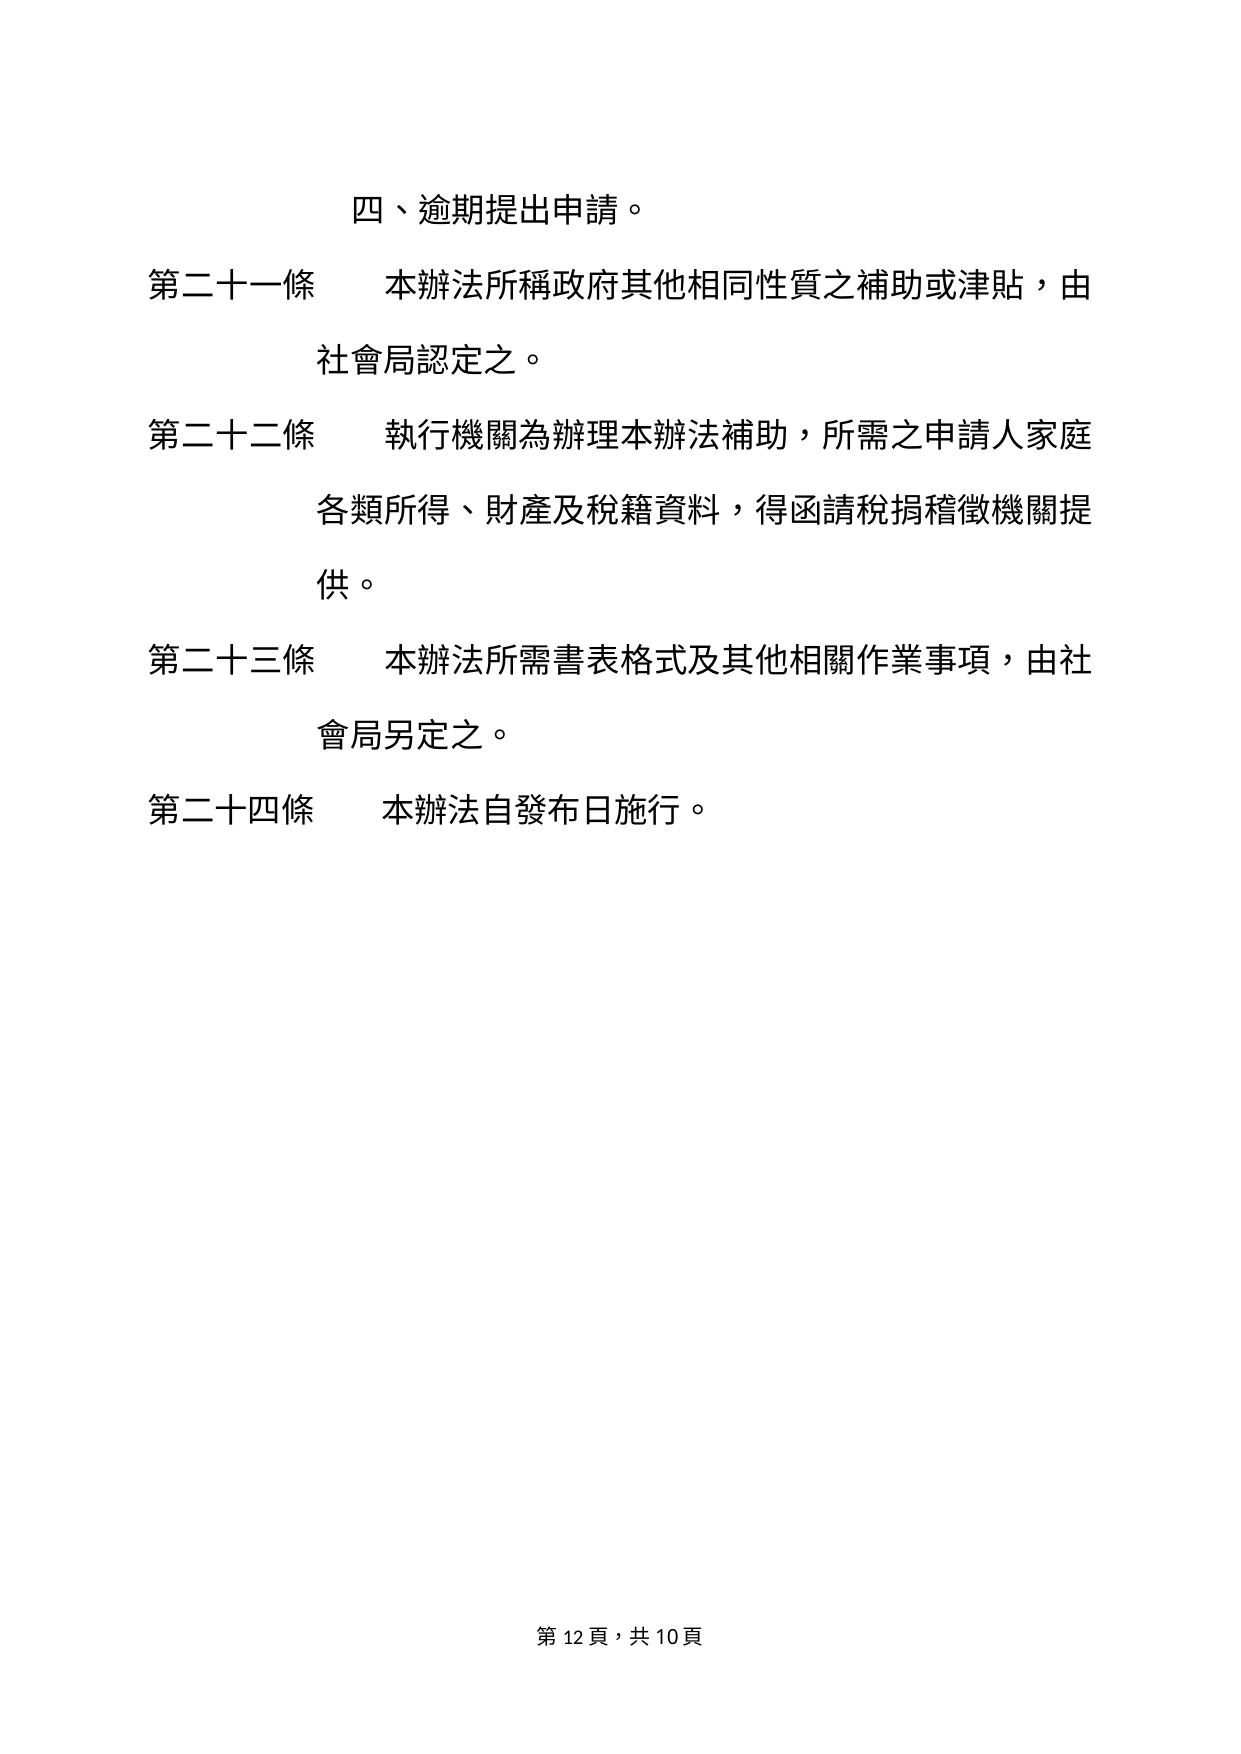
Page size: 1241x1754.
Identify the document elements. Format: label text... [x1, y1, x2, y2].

text 第二十三條 本辦法所需書表格式及其他相關作業事項，由社會局另定之。 [148, 614, 1092, 764]
text 四、逾期提出申請。 [351, 164, 1092, 239]
text 第二十二條 執行機關為辦理本辦法補助，所需之申請人家庭各類所得、財產及稅籍資料，得函請稅捐稽徵機關提供。 [148, 389, 1092, 614]
text 第二十四條 本辦法自發布日施行。 [148, 764, 1092, 839]
text 第二十一條 本辦法所稱政府其他相同性質之補助或津貼，由社會局認定之。 [148, 239, 1092, 389]
